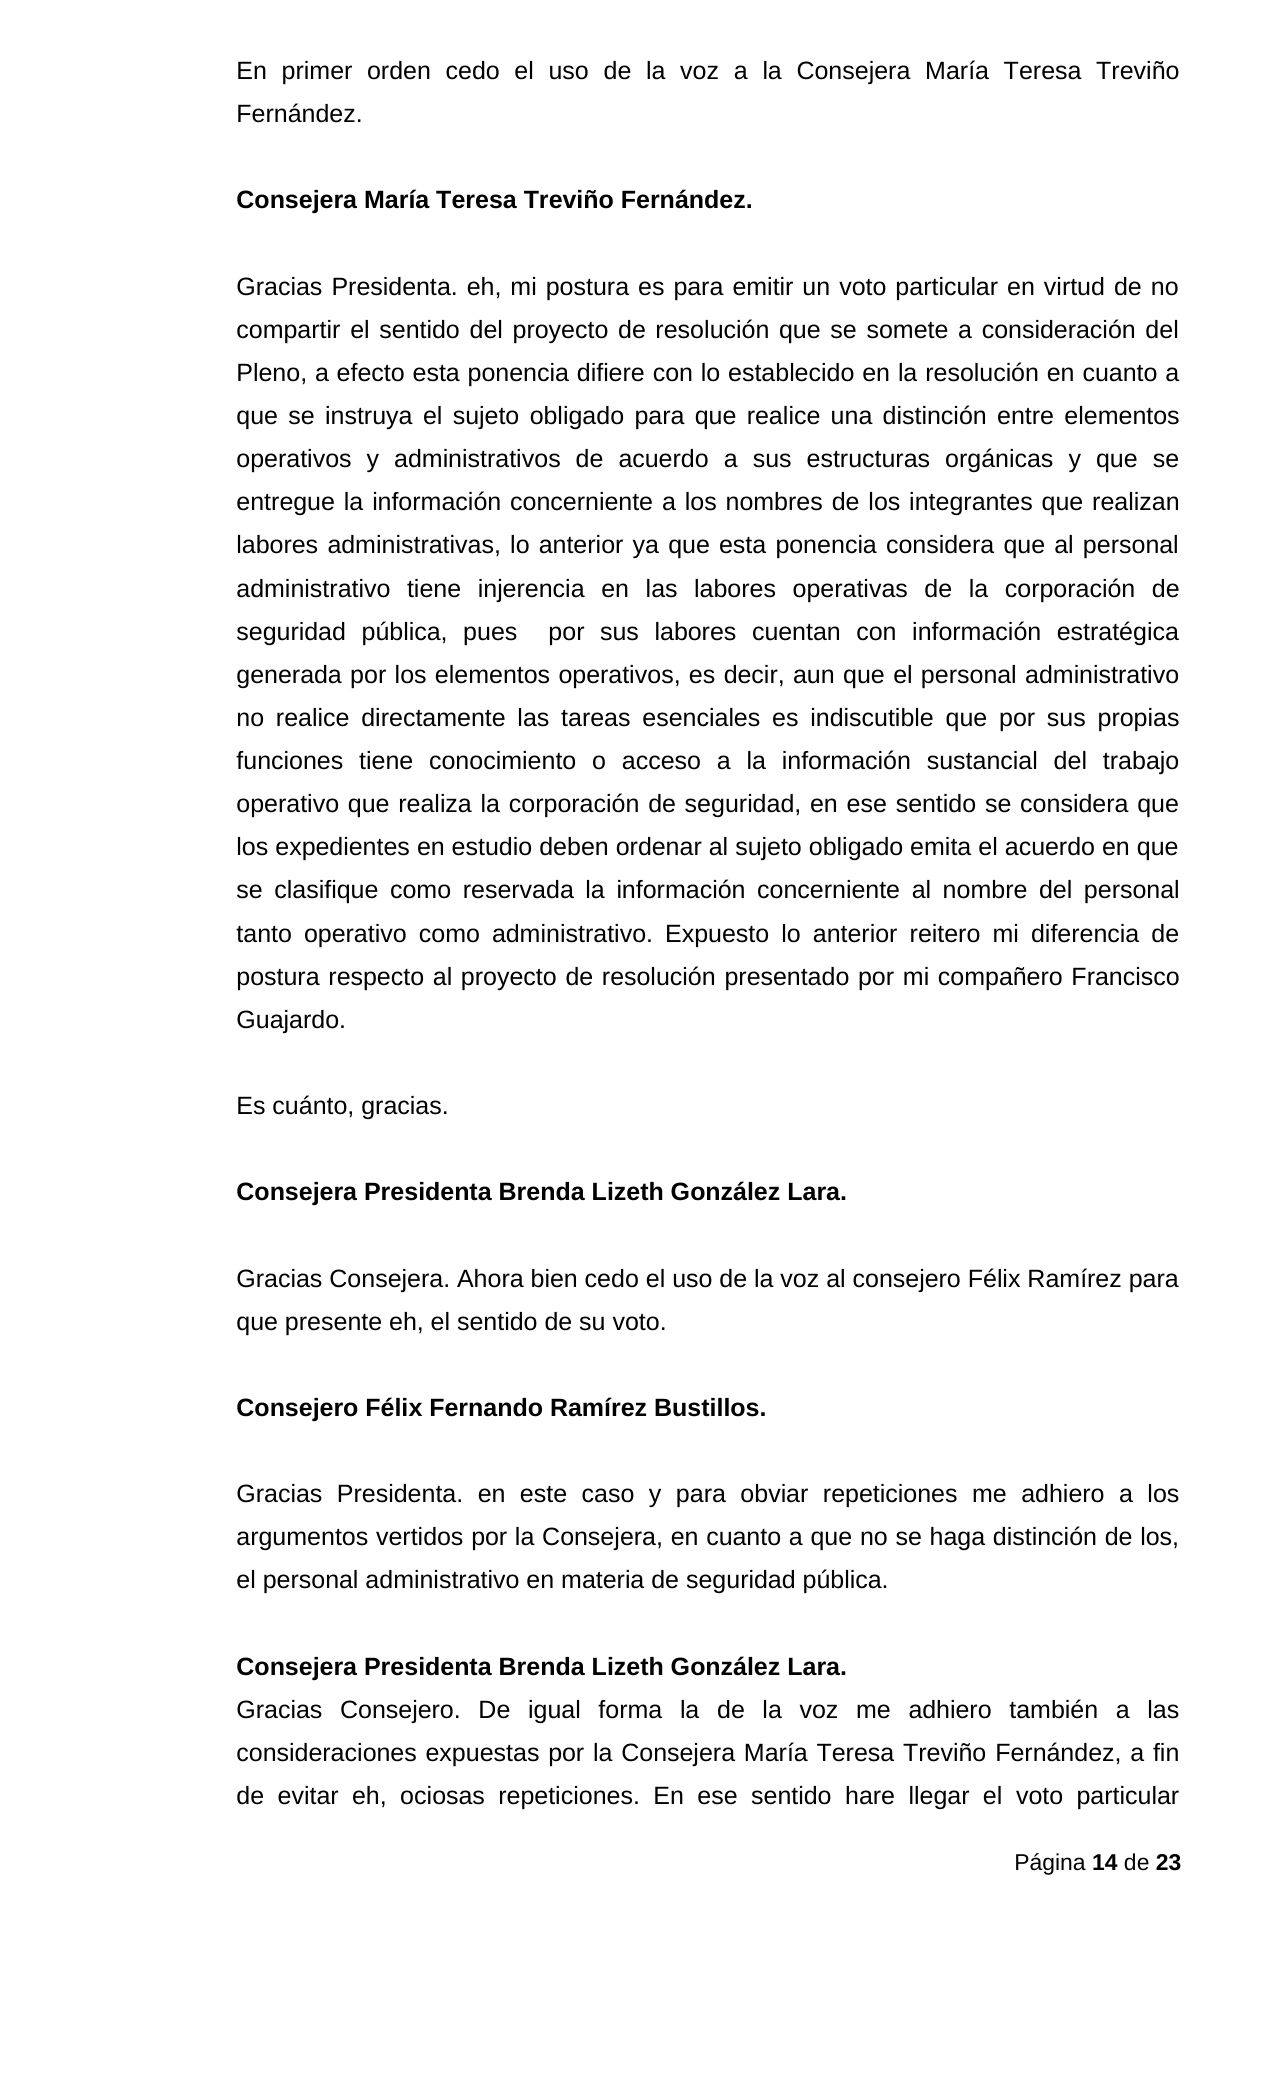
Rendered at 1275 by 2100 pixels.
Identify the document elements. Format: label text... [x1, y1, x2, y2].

text En primer orden cedo el uso de la voz a la Consejera María Teresa Treviño Fernández. [236, 56, 1181, 128]
text Gracias Consejera. Ahora bien cedo el uso de la voz al consejero Félix Ramírez para que presente eh, el sentido de su voto. [236, 1264, 1181, 1336]
text Gracias Consejero. De igual forma la de la voz me adhiero también a las consideraciones expuestas por la Consejera María Teresa Treviño Fernández, a fin de evitar eh, ociosas repeticiones. En ese sentido hare llegar el voto particular [236, 1695, 1181, 1810]
text Es cuánto, gracias. [236, 1091, 1181, 1120]
text Gracias Presidenta. eh, mi postura es para emitir un voto particular en virtud de no compartir el sentido del proyecto de resolución que se somete a consideración del Pleno, a efecto esta ponencia difiere con lo establecido en la resolución en cuanto a que se instruya el sujeto obligado para que realice una distinción entre elementos operativos y administrativos de acuerdo a sus estructuras orgánicas y que se entregue la información concerniente a los nombres de los integrantes que realizan labores administrativas, lo anterior ya que esta ponencia considera que al personal administrativo tiene injerencia en las labores operativas de la corporación de seguridad pública, pues por sus labores cuentan con información estratégica generada por los elementos operativos, es decir, aun que el personal administrativo no realice directamente las tareas esenciales es indiscutible que por sus propias funciones tiene conocimiento o acceso a la información sustancial del trabajo operativo que realiza la corporación de seguridad, en ese sentido se considera que los expedientes en estudio deben ordenar al sujeto obligado emita el acuerdo en que se clasifique como reservada la información concerniente al nombre del personal tanto operativo como administrativo. Expuesto lo anterior reitero mi diferencia de postura respecto al proyecto de resolución presentado por mi compañero Francisco Guajardo. [236, 272, 1181, 1034]
text Gracias Presidenta. en este caso y para obviar repeticiones me adhiero a los argumentos vertidos por la Consejera, en cuanto a que no se haga distinción de los, el personal administrativo en materia de seguridad pública. [236, 1479, 1181, 1594]
text Consejero Félix Fernando Ramírez Bustillos. [236, 1393, 1181, 1422]
text Consejera Presidenta Brenda Lizeth González Lara. [236, 1652, 1181, 1681]
text Consejera María Teresa Treviño Fernández. [236, 186, 1181, 214]
text Consejera Presidenta Brenda Lizeth González Lara. [236, 1177, 1181, 1206]
